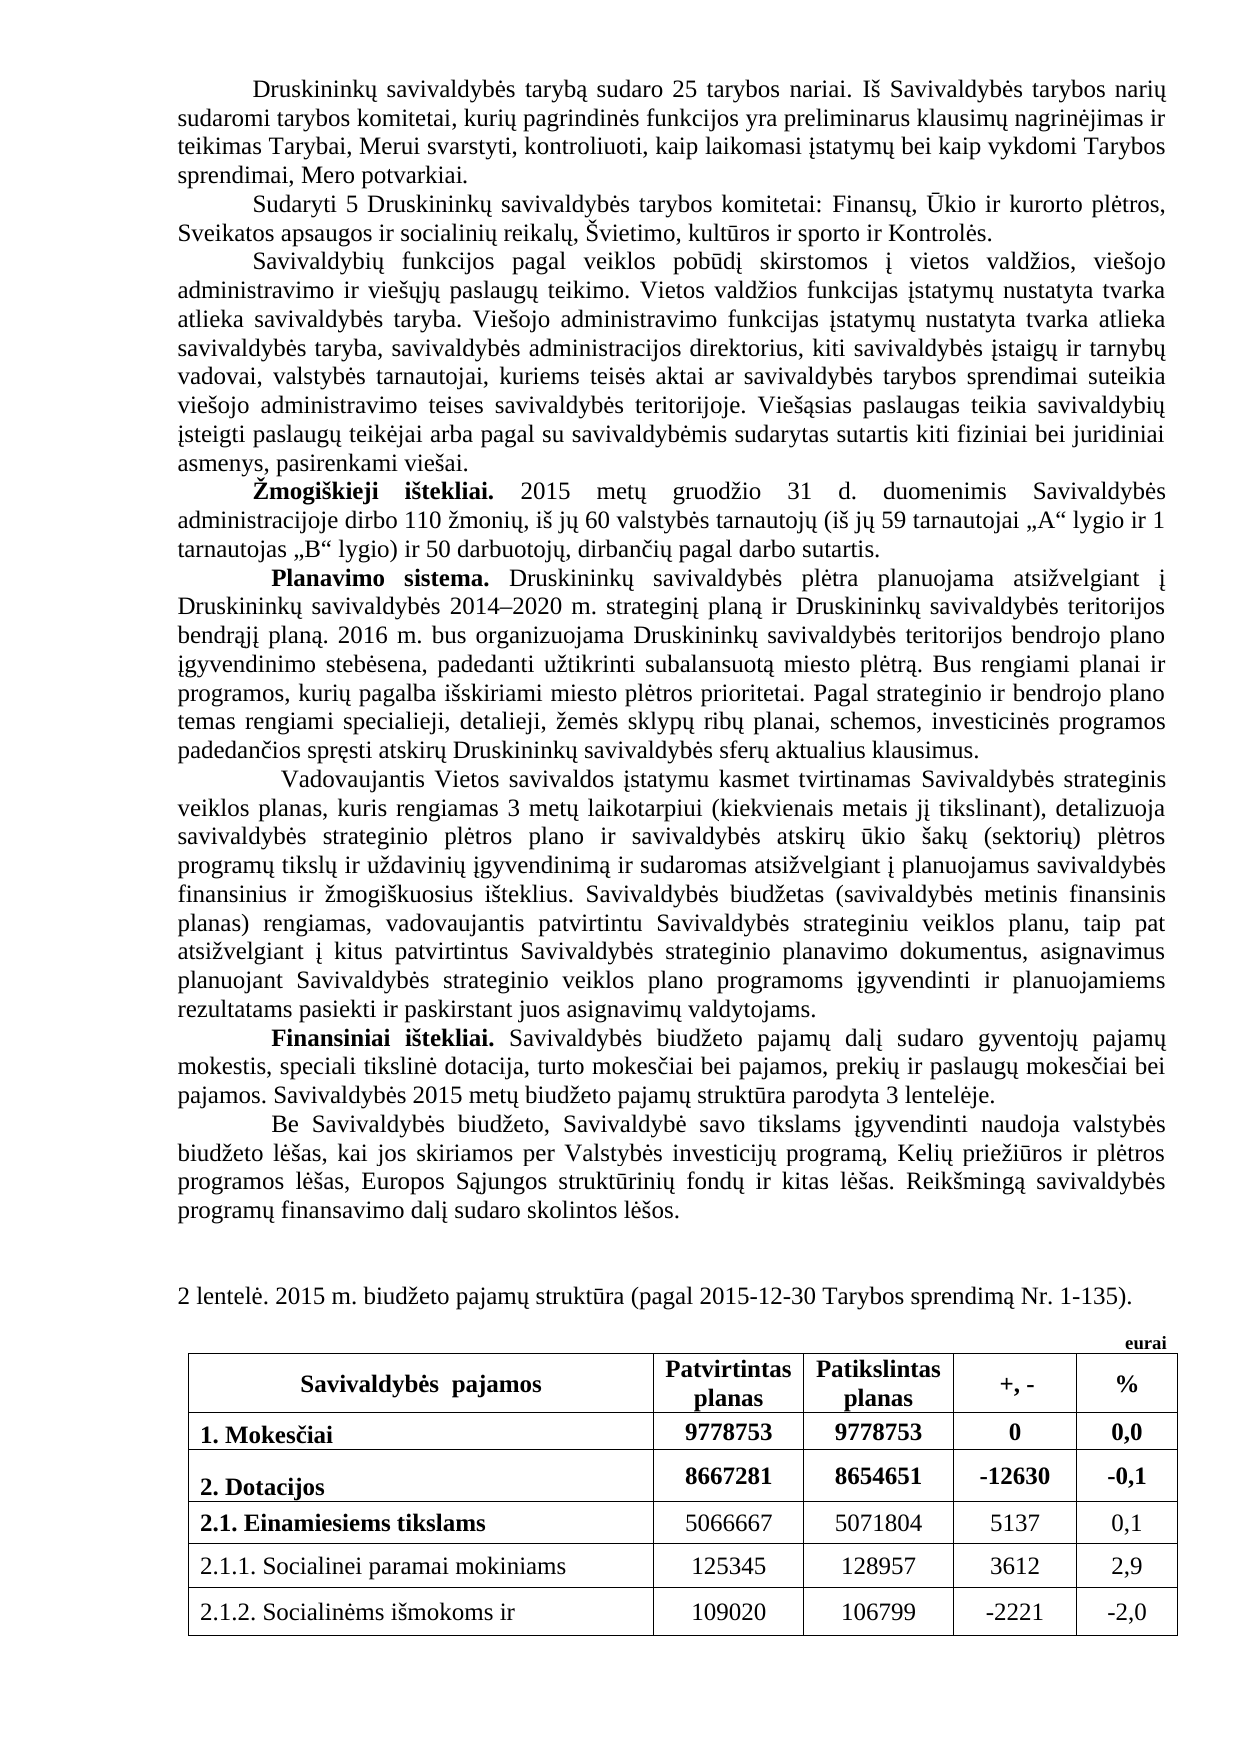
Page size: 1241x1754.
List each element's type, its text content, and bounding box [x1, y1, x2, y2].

table_cell -12630 [954, 1450, 1076, 1501]
table_cell 0,0 [1077, 1413, 1177, 1449]
table_cell 1. Mokesčiai [189, 1413, 653, 1449]
table_cell 128957 [804, 1544, 953, 1587]
text Finansiniai ištekliai. Savivaldybės biudžeto pajamų dalį sudaro gyventojų pajamų mokestis, speciali tikslinė dotacija, turto mokesčiai bei pajamos, prekių ir paslaugų mokesčiai bei pajamos. Savivaldybės 2015 metų biudžeto pajamų struktūra parodyta 3 lentelėje. [177, 1023, 1166, 1109]
table_cell 2.1.1. Socialinei paramai mokiniams [189, 1544, 653, 1587]
table_cell 8667281 [654, 1450, 803, 1501]
table_header Patikslintas planas [804, 1354, 953, 1412]
table_cell 2,9 [1077, 1544, 1177, 1587]
table_cell 0 [954, 1413, 1076, 1449]
table_cell 3612 [954, 1544, 1076, 1587]
table_cell 109020 [654, 1588, 803, 1635]
table_cell 9778753 [654, 1413, 803, 1449]
table_header +, - [954, 1354, 1076, 1412]
text Savivaldybių funkcijos pagal veiklos pobūdį skirstomos į vietos valdžios, viešojo administravimo ir viešųjų paslaugų teikimo. Vietos valdžios funkcijas įstatymų nustatyta tvarka atlieka savivaldybės taryba. Viešojo administravimo funkcijas įstatymų nustatyta tvarka atlieka savivaldybės taryba, savivaldybės administracijos direktorius, kiti savivaldybės įstaigų ir tarnybų vadovai, valstybės tarnautojai, kuriems teisės aktai ar savivaldybės tarybos sprendimai suteikia viešojo administravimo teises savivaldybės teritorijoje. Viešąsias paslaugas teikia savivaldybių įsteigti paslaugų teikėjai arba pagal su savivaldybėmis sudarytas sutartis kiti fiziniai bei juridiniai asmenys, pasirenkami viešai. [177, 246, 1166, 476]
text Druskininkų savivaldybės tarybą sudaro 25 tarybos nariai. Iš Savivaldybės tarybos narių sudaromi tarybos komitetai, kurių pagrindinės funkcijos yra preliminarus klausimų nagrinėjimas ir teikimas Tarybai, Merui svarstyti, kontroliuoti, kaip laikomasi įstatymų bei kaip vykdomi Tarybos sprendimai, Mero potvarkiai. [177, 74, 1166, 189]
table_cell -0,1 [1077, 1450, 1177, 1501]
table_cell 5137 [954, 1502, 1076, 1543]
text eurai [177, 1332, 1166, 1353]
table_cell 9778753 [804, 1413, 953, 1449]
table_cell 2.1. Einamiesiems tikslams [189, 1502, 653, 1543]
table_header Patvirtintas planas [654, 1354, 803, 1412]
table_cell 2.1.2. Socialinėms išmokoms ir [189, 1588, 653, 1635]
table_cell -2221 [954, 1588, 1076, 1635]
table_cell 2. Dotacijos [189, 1450, 653, 1501]
table_header Savivaldybės pajamos [189, 1354, 653, 1412]
table_cell 125345 [654, 1544, 803, 1587]
text 2 lentelė. 2015 m. biudžeto pajamų struktūra (pagal 2015-12-30 Tarybos sprendimą Nr. 1-135). [177, 1281, 1166, 1310]
table_header % [1077, 1354, 1177, 1412]
text Žmogiškieji ištekliai. 2015 metų gruodžio 31 d. duomenimis Savivaldybės administracijoje dirbo 110 žmonių, iš jų 60 valstybės tarnautojų (iš jų 59 tarnautojai „A“ lygio ir 1 tarnautojas „B“ lygio) ir 50 darbuotojų, dirbančių pagal darbo sutartis. [177, 476, 1166, 563]
text Be Savivaldybės biudžeto, Savivaldybė savo tikslams įgyvendinti naudoja valstybės biudžeto lėšas, kai jos skiriamos per Valstybės investicijų programą, Kelių priežiūros ir plėtros programos lėšas, Europos Sąjungos struktūrinių fondų ir kitas lėšas. Reikšmingą savivaldybės programų finansavimo dalį sudaro skolintos lėšos. [177, 1109, 1166, 1224]
text Sudaryti 5 Druskininkų savivaldybės tarybos komitetai: Finansų, Ūkio ir kurorto plėtros, Sveikatos apsaugos ir socialinių reikalų, Švietimo, kultūros ir sporto ir Kontrolės. [177, 189, 1166, 246]
table_cell 8654651 [804, 1450, 953, 1501]
table_cell 0,1 [1077, 1502, 1177, 1543]
table_cell -2,0 [1077, 1588, 1177, 1635]
text Planavimo sistema. Druskininkų savivaldybės plėtra planuojama atsižvelgiant į Druskininkų savivaldybės 2014–2020 m. strateginį planą ir Druskininkų savivaldybės teritorijos bendrąjį planą. 2016 m. bus organizuojama Druskininkų savivaldybės teritorijos bendrojo plano įgyvendinimo stebėsena, padedanti užtikrinti subalansuotą miesto plėtrą. Bus rengiami planai ir programos, kurių pagalba išskiriami miesto plėtros prioritetai. Pagal strateginio ir bendrojo plano temas rengiami specialieji, detalieji, žemės sklypų ribų planai, schemos, investicinės programos padedančios spręsti atskirų Druskininkų savivaldybės sferų aktualius klausimus. [177, 563, 1166, 764]
table_cell 106799 [804, 1588, 953, 1635]
table_cell 5066667 [654, 1502, 803, 1543]
table_cell 5071804 [804, 1502, 953, 1543]
text Vadovaujantis Vietos savivaldos įstatymu kasmet tvirtinamas Savivaldybės strateginis veiklos planas, kuris rengiamas 3 metų laikotarpiui (kiekvienais metais jį tikslinant), detalizuoja savivaldybės strateginio plėtros plano ir savivaldybės atskirų ūkio šakų (sektorių) plėtros programų tikslų ir uždavinių įgyvendinimą ir sudaromas atsižvelgiant į planuojamus savivaldybės finansinius ir žmogiškuosius išteklius. Savivaldybės biudžetas (savivaldybės metinis finansinis planas) rengiamas, vadovaujantis patvirtintu Savivaldybės strateginiu veiklos planu, taip pat atsižvelgiant į kitus patvirtintus Savivaldybės strateginio planavimo dokumentus, asignavimus planuojant Savivaldybės strateginio veiklos plano programoms įgyvendinti ir planuojamiems rezultatams pasiekti ir paskirstant juos asignavimų valdytojams. [177, 764, 1166, 1023]
